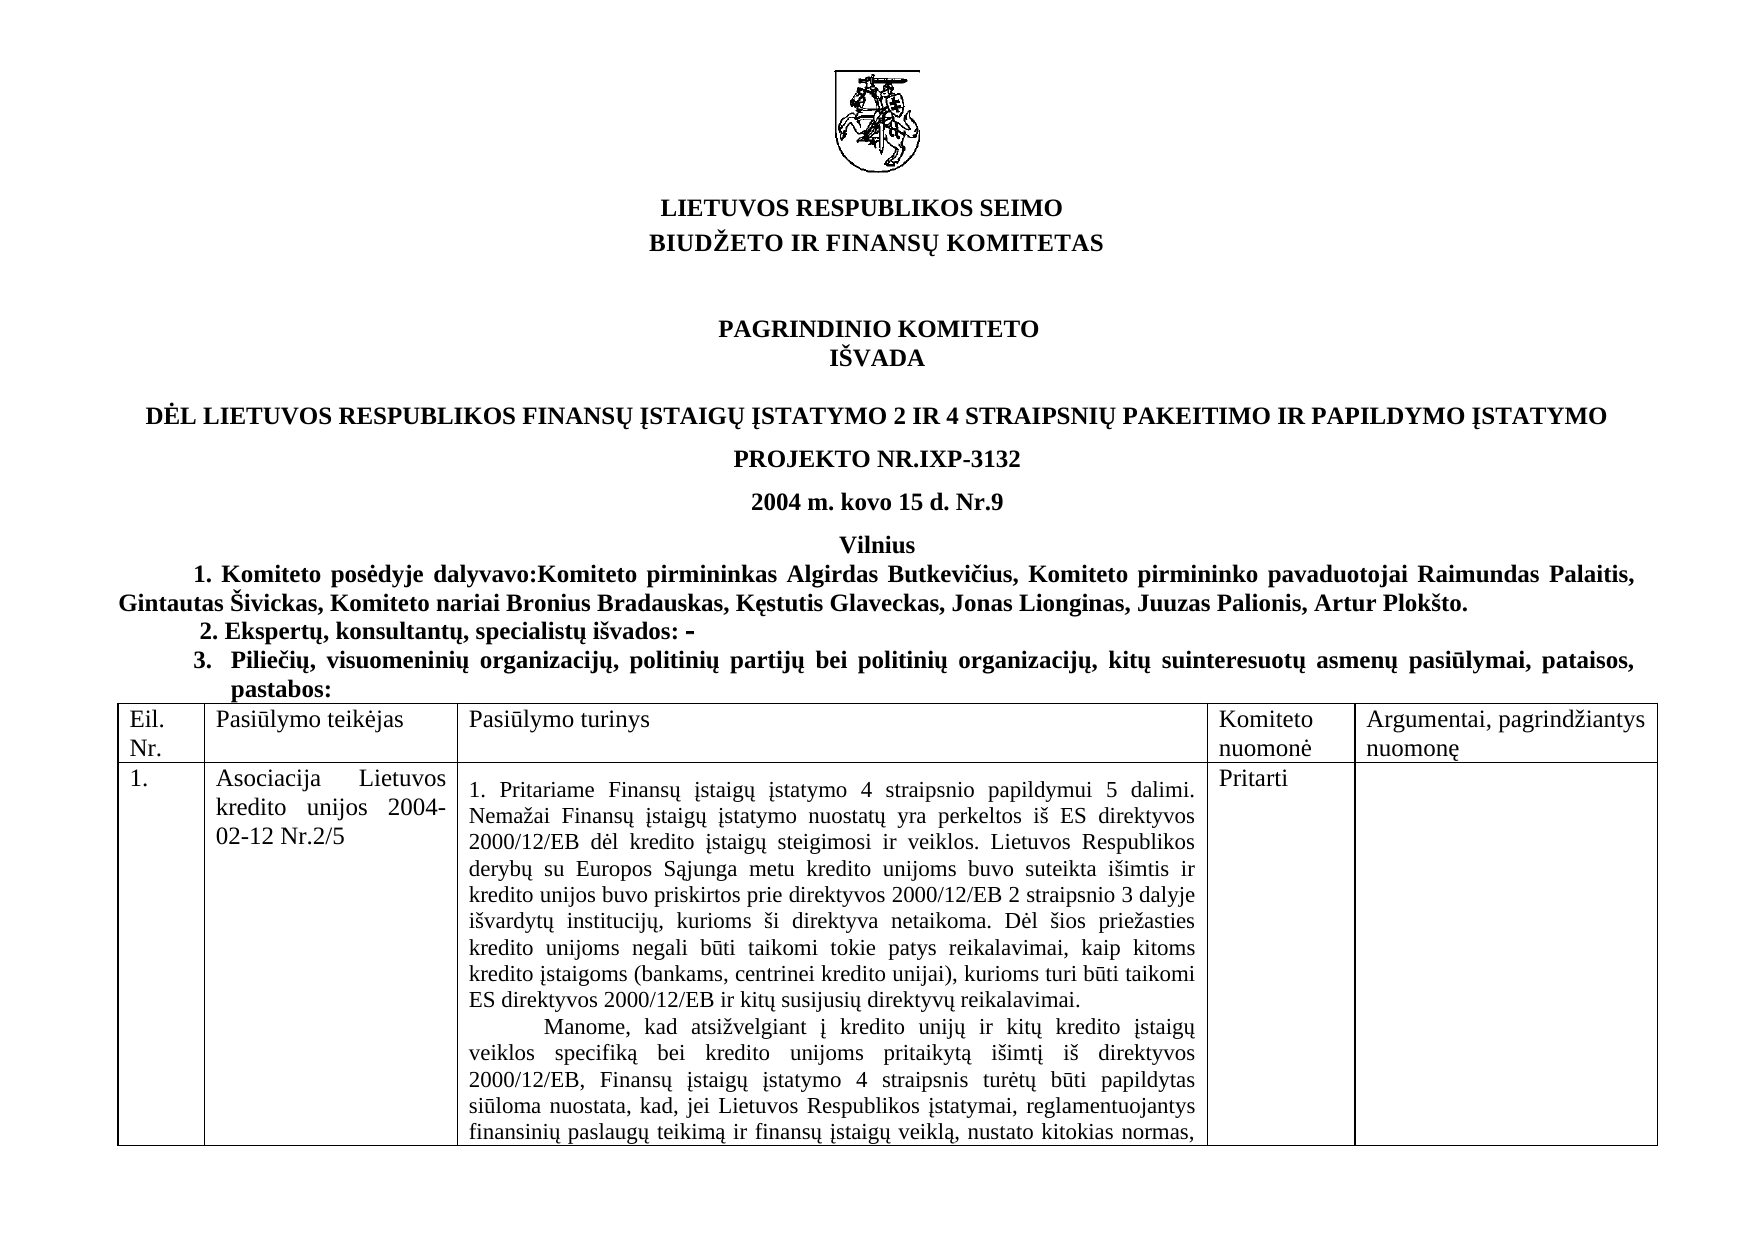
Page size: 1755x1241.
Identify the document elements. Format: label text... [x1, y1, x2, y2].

table_cell Asociacija Lietuvos kredito unijos 2004-02-12 Nr.2/5 [205, 763, 457, 1145]
text 1. Komiteto posėdyje dalyvavo:Komiteto pirmininkas Algirdas Butkevičius, Komiteto pirmininko pavaduotojai Raimundas Palaitis, Gintautas Šivickas, Komiteto nariai Bronius Bradauskas, Kęstutis Glaveckas, Jonas Lionginas, Juuzas Palionis, Artur Plokšto. [118, 559, 1636, 616]
text BIUDŽETO IR FINANSŲ KOMITETAS [118, 228, 1635, 257]
text Vilnius [118, 530, 1636, 559]
subtitle IŠVADA [118, 343, 1636, 372]
table_cell [1356, 763, 1657, 1145]
text 2004 m. kovo 15 d. Nr.9 [118, 487, 1636, 516]
table_cell 1. [119, 763, 204, 1145]
table_header Argumentai, pagrindžiantys nuomonę [1356, 704, 1657, 762]
text LIETUVOS RESPUBLIKOS SEIMO [118, 193, 1605, 222]
text DĖL LIETUVOS RESPUBLIKOS FINANSŲ ĮSTAIGŲ ĮSTATYMO 2 IR 4 STRAIPSNIŲ PAKEITIMO IR PAPILDYMO ĮSTATYMO PROJEKTO NR.IXP-3132 [118, 401, 1636, 473]
table_header Komiteto nuomonė [1208, 704, 1354, 762]
table_cell 1. Pritariame Finansų įstaigų įstatymo 4 straipsnio papildymui 5 dalimi. Nemažai Finansų įstaigų įstatymo nuostatų yra perkeltos iš ES direktyvos 2000/12/EB dėl kredito įstaigų steigimosi ir veiklos. Lietuvos Respublikos derybų su Europos Sąjunga metu kredito unijoms buvo suteikta išimtis ir kredito unijos buvo priskirtos prie direktyvos 2000/12/EB 2 straipsnio 3 dalyje išvardytų institucijų, kurioms ši direktyva netaikoma. Dėl šios priežasties kredito unijoms negali būti taikomi tokie patys reikalavimai, kaip kitoms kredito įstaigoms (bankams, centrinei kredito unijai), kurioms turi būti taikomi ES direktyvos 2000/12/EB ir kitų susijusių direktyvų reikalavimai. Manome, kad atsižvelgiant į kredito unijų ir kitų kredito įstaigų veiklos specifiką bei kredito unijoms pritaikytą išimtį iš direktyvos 2000/12/EB, Finansų įstaigų įstatymo 4 straipsnis turėtų būti papildytas siūloma nuostata, kad, jei Lietuvos Respublikos įstatymai, reglamentuojantys finansinių paslaugų teikimą ir finansų įstaigų veiklą, nustato kitokias normas, [458, 763, 1207, 1145]
text 2. Ekspertų, konsultantų, specialistų išvados:  [118, 616, 1636, 645]
table_header Pasiūlymo teikėjas [205, 704, 457, 762]
table_cell Pritarti [1208, 763, 1354, 1145]
table_header Eil. Nr. [119, 704, 204, 762]
list Piliečių, visuomeninių organizacijų, politinių partijų bei politinių organizacijų, kitų suinteresuotų asmenų pasiūlymai, pataisos, pastabos: [193, 645, 1636, 703]
table_header Pasiūlymo turinys [458, 704, 1207, 762]
text PAGRINDINIO KOMITETO [643, 314, 1636, 343]
